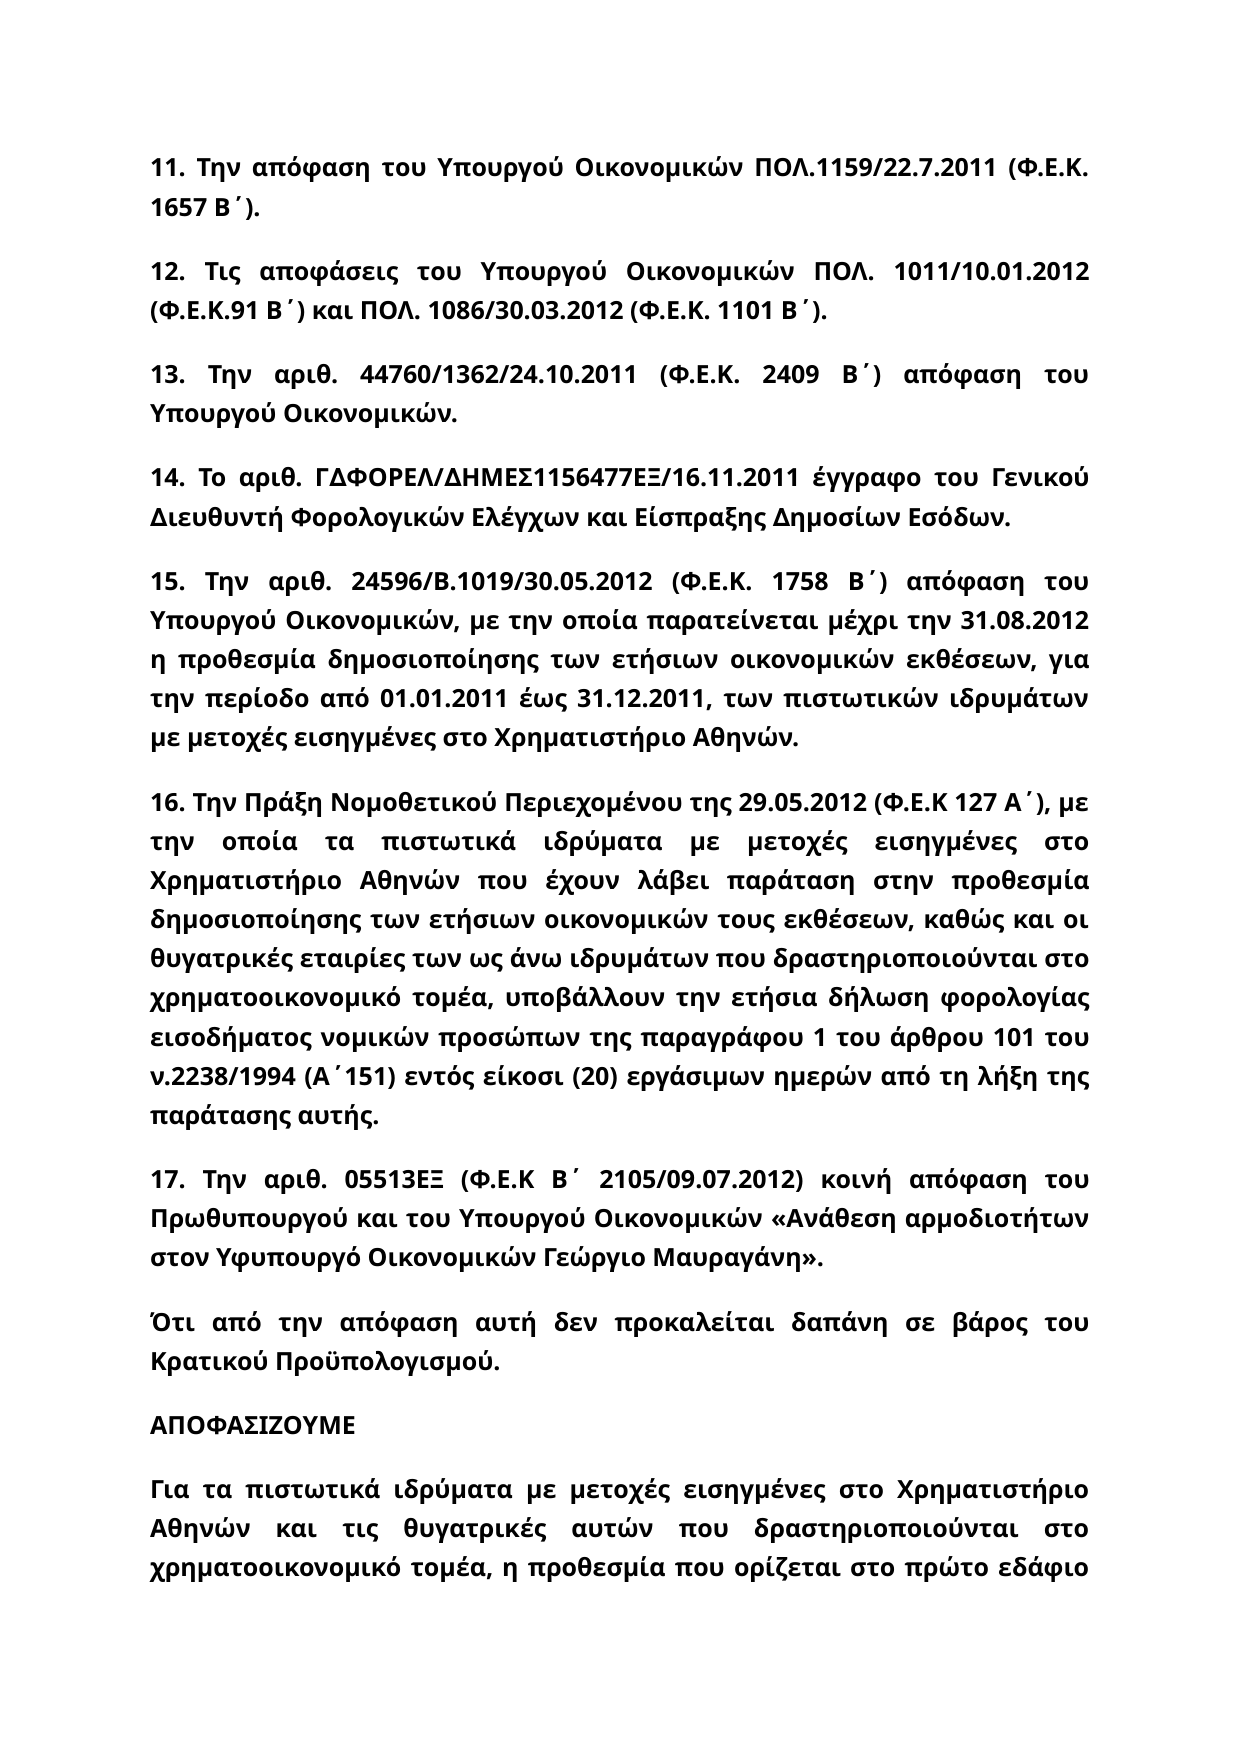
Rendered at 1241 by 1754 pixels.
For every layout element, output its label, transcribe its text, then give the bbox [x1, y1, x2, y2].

text 13. Την αριθ. 44760/1362/24.10.2011 (Φ.Ε.Κ. 2409 Β΄) απόφαση του Υπουργού Οικονοµικών. [150, 357, 1090, 430]
text 14. Το αριθ. Γ∆ΦΟΡΕΛ/∆ΗΜΕΣ1156477ΕΞ/16.11.2011 έγγραφο του Γενικού ∆ιευθυντή Φορολογικών Ελέγχων και Είσπραξης ∆ηµοσίων Εσόδων. [150, 460, 1090, 533]
text Για τα πιστωτικά ιδρύµατα µε µετοχές εισηγµένες στο Χρηµατιστήριο Αθηνών και τις θυγατρικές αυτών που δραστηριοποιούνται στο χρηµατοοικονοµικό τοµέα, η προθεσµία που ορίζεται στο πρώτο εδάφιο [150, 1472, 1090, 1584]
text 11. Την απόφαση του Υπουργού Οικονοµικών ΠΟΛ.1159/22.7.2011 (Φ.Ε.Κ. 1657 Β΄). [150, 150, 1090, 223]
text 12. Τις αποφάσεις του Υπουργού Οικονοµικών ΠΟΛ. 1011/10.01.2012 (Φ.Ε.Κ.91 Β΄) και ΠΟΛ. 1086/30.03.2012 (Φ.Ε.Κ. 1101 Β΄). [150, 253, 1090, 327]
text 16. Την Πράξη Νοµοθετικού Περιεχοµένου της 29.05.2012 (Φ.Ε.Κ 127 Α΄), µε την οποία τα πιστωτικά ιδρύµατα µε µετοχές εισηγµένες στο Χρηµατιστήριο Αθηνών που έχουν λάβει παράταση στην προθεσµία δηµοσιοποίησης των ετήσιων οικονοµικών τους εκθέσεων, καθώς και οι θυγατρικές εταιρίες των ως άνω ιδρυµάτων που δραστηριοποιούνται στο χρηµατοοικονοµικό τοµέα, υποβάλλουν την ετήσια δήλωση φορολογίας εισοδήµατος νοµικών προσώπων της παραγράφου 1 του άρθρου 101 του ν.2238/1994 (Α΄151) εντός είκοσι (20) εργάσιµων ηµερών από τη λήξη της παράτασης αυτής. [150, 784, 1090, 1132]
text 15. Την αριθ. 24596/Β.1019/30.05.2012 (Φ.Ε.Κ. 1758 Β΄) απόφαση του Υπουργού Οικονοµικών, µε την οποία παρατείνεται µέχρι την 31.08.2012 η προθεσµία δηµοσιοποίησης των ετήσιων οικονοµικών εκθέσεων, για την περίοδο από 01.01.2011 έως 31.12.2011, των πιστωτικών ιδρυµάτων µε µετοχές εισηγµένες στο Χρηµατιστήριο Αθηνών. [150, 563, 1090, 754]
text Ότι από την απόφαση αυτή δεν προκαλείται δαπάνη σε βάρος του Κρατικού Προϋπολογισµού. [150, 1304, 1090, 1377]
text 17. Την αριθ. 05513ΕΞ (Φ.Ε.Κ Β΄ 2105/09.07.2012) κοινή απόφαση του Πρωθυπουργού και του Υπουργού Οικονοµικών «Ανάθεση αρµοδιοτήτων στον Υφυπουργό Οικονοµικών Γεώργιο Μαυραγάνη». [150, 1162, 1090, 1274]
text ΑΠΟΦΑΣΙΖΟΥΜΕ [150, 1407, 1090, 1442]
